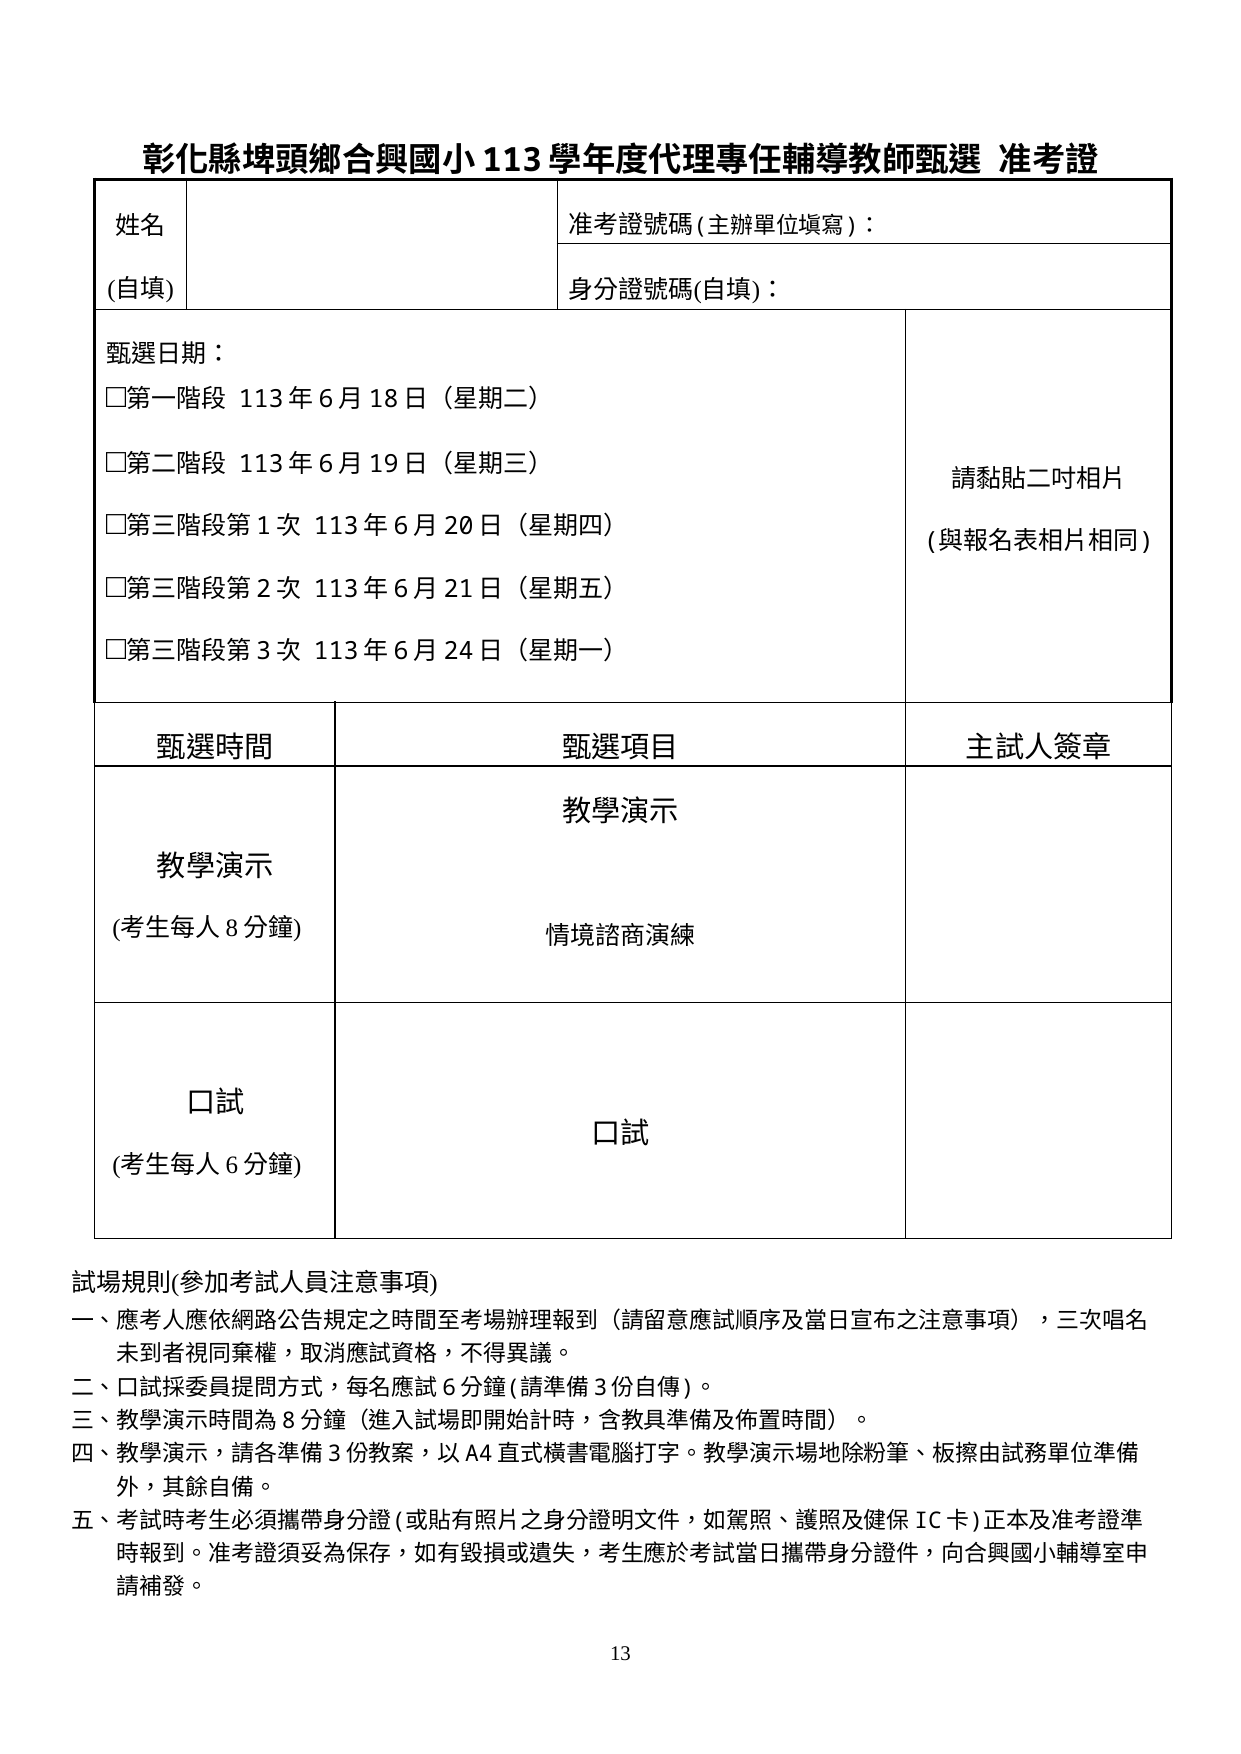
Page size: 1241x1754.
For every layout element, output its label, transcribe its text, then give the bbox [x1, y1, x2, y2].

table_header 姓名 (自填) [96, 181, 186, 309]
table_cell 甄選項目 [336, 703, 905, 765]
text 試場規則(參加考試人員注意事項) [71, 1239, 1169, 1302]
table_cell 教學演示 情境諮商演練 [336, 767, 905, 1002]
table_header 准考證號碼(主辦單位塡寫)： [558, 181, 1170, 243]
table_cell [906, 1003, 1171, 1238]
table_cell 甄選日期： □第一階段 113年6月18日（星期二） □第二階段 113年6月19日（星期三） □第三階段第1次 113年6月20日（星期四） □第三階段第2次 113年6月21日（星期五） □第三階段第3次 113年6月24日（星期一） [96, 310, 905, 701]
text 五、考試時考生必須攜帶身分證(或貼有照片之身分證明文件，如駕照、護照及健保IC卡)正本及准考證準時報到。准考證須妥為保存，如有毀損或遺失，考生應於考試當日攜帶身分證件，向合興國小輔導室申請補發。 [71, 1502, 1158, 1601]
table_cell 甄選時間 [95, 703, 334, 765]
text 二、口試採委員提問方式，每名應試6分鐘(請準備3份自傳)。 [71, 1368, 1158, 1402]
table_cell 教學演示 (考生每人8分鐘) [95, 767, 334, 1002]
table_header [187, 181, 557, 309]
table_cell 主試人簽章 [906, 703, 1171, 765]
table_cell 口試 (考生每人6分鐘) [95, 1003, 334, 1238]
table_cell 請黏貼二吋相片 (與報名表相片相同) [906, 310, 1170, 701]
table_cell [906, 767, 1171, 1002]
table_cell 口試 [336, 1003, 905, 1238]
text 一、應考人應依網路公告規定之時間至考場辦理報到（請留意應試順序及當日宣布之注意事項），三次唱名未到者視同棄權，取消應試資格，不得異議。 [71, 1302, 1158, 1368]
text 三、教學演示時間為8分鐘（進入試場即開始計時，含教具準備及佈置時間）。 [71, 1402, 1158, 1435]
table_cell 身分證號碼(自填)： [558, 244, 1170, 309]
text 四、教學演示，請各準備3份教案，以A4直式橫書電腦打字。教學演示場地除粉筆、板擦由試務單位準備外，其餘自備。 [71, 1435, 1158, 1502]
text 彰化縣埤頭鄉合興國小113學年度代理專任輔導教師甄選 准考證 [71, 115, 1169, 177]
